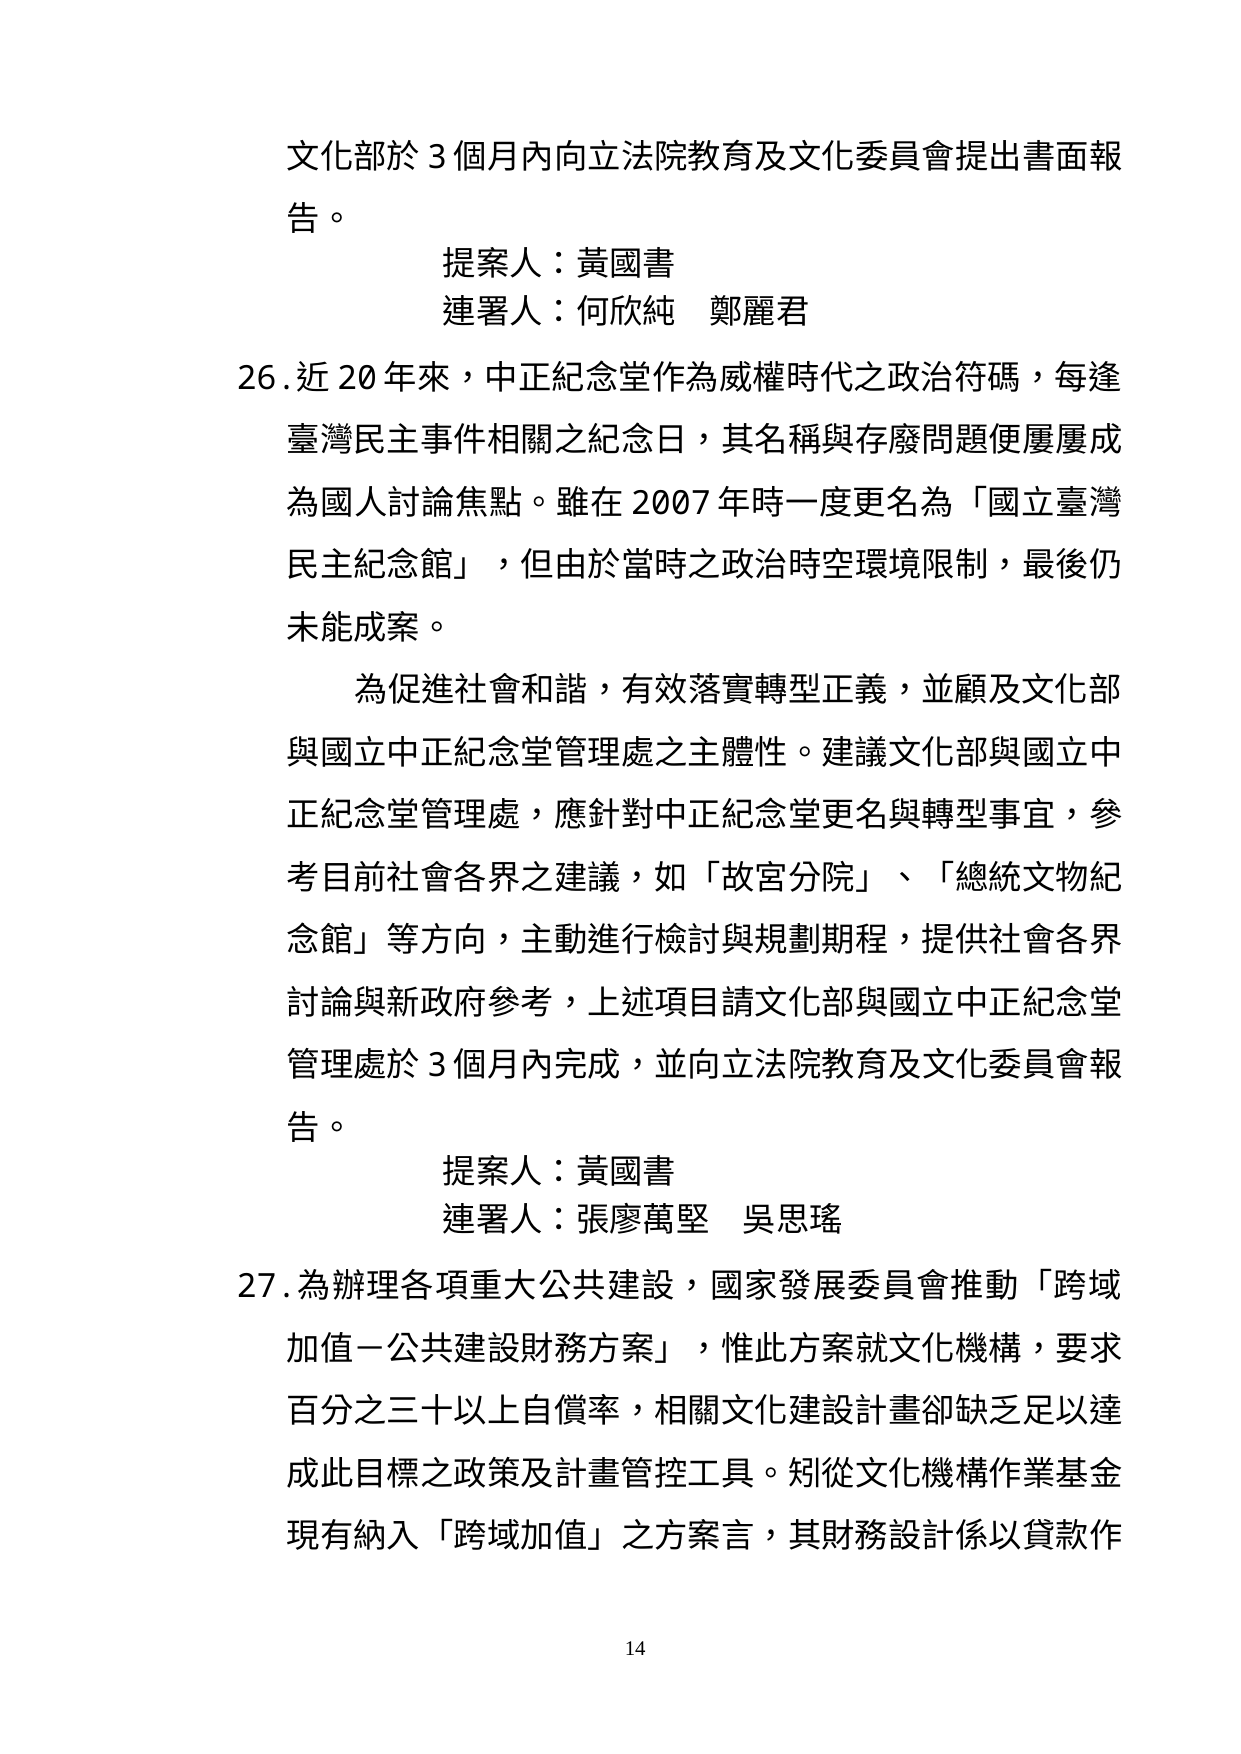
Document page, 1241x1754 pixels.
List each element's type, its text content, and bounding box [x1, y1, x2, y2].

text 連署人：張廖萬堅 吳思瑤 [148, 1193, 1122, 1241]
text 26.近20年來，中正紀念堂作為威權時代之政治符碼，每逢臺灣民主事件相關之紀念日，其名稱與存廢問題便屢屢成為國人討論焦點。雖在2007年時一度更名為「國立臺灣民主紀念館」，但由於當時之政治時空環境限制，最後仍未能成案。 [236, 333, 1122, 646]
text 27.為辦理各項重大公共建設，國家發展委員會推動「跨域加值－公共建設財務方案」，惟此方案就文化機構，要求百分之三十以上自償率，相關文化建設計畫卻缺乏足以達成此目標之政策及計畫管控工具。矧從文化機構作業基金現有納入「跨域加值」之方案言，其財務設計係以貸款作為自償收入，而未能真正創造預算能量，不利政府財政紀律，又稀釋政府文化支出。爰要求文化機構作業基金涉及「跨域加值」項目重行檢討，105年度不得對外舉借融資，待政權交接後由文化部在6個月內，就相關計畫後續執行向立法院教育及文化委員會提出專案報告。 [236, 1241, 1122, 1554]
text 提案人：黃國書 [148, 237, 1122, 285]
text 連署人：何欣純 鄭麗君 [148, 285, 1122, 333]
text 為促進社會和諧，有效落實轉型正義，並顧及文化部與國立中正紀念堂管理處之主體性。建議文化部與國立中正紀念堂管理處，應針對中正紀念堂更名與轉型事宜，參考目前社會各界之建議，如「故宮分院」、「總統文物紀念館」等方向，主動進行檢討與規劃期程，提供社會各界討論與新政府參考，上述項目請文化部與國立中正紀念堂管理處於3個月內完成，並向立法院教育及文化委員會報告。 [286, 646, 1122, 1146]
text 提案人：黃國書 [148, 1146, 1122, 1193]
text 25.國立文化機構作業基金各館處105年度預算案預算員額370人，編列用人費用3億9,842萬元，包括職員155人、聘用人員15人、約僱人員81人、駐衛警60人、技工39人、工友17人及駕駛3人，其中105人為超額人力(駐衛警60人、工友8人、技工36人、駕駛1人)。惟該基金另編列服務費用進用派遣人力18人、898萬8,000元，及承攬人力193人、1億1,577萬1,000元，合計共211人、1億2,475萬9,000元，核有欠當，請文化部於3個月內向立法院教育及文化委員會提出書面報告。 [236, 112, 1122, 237]
